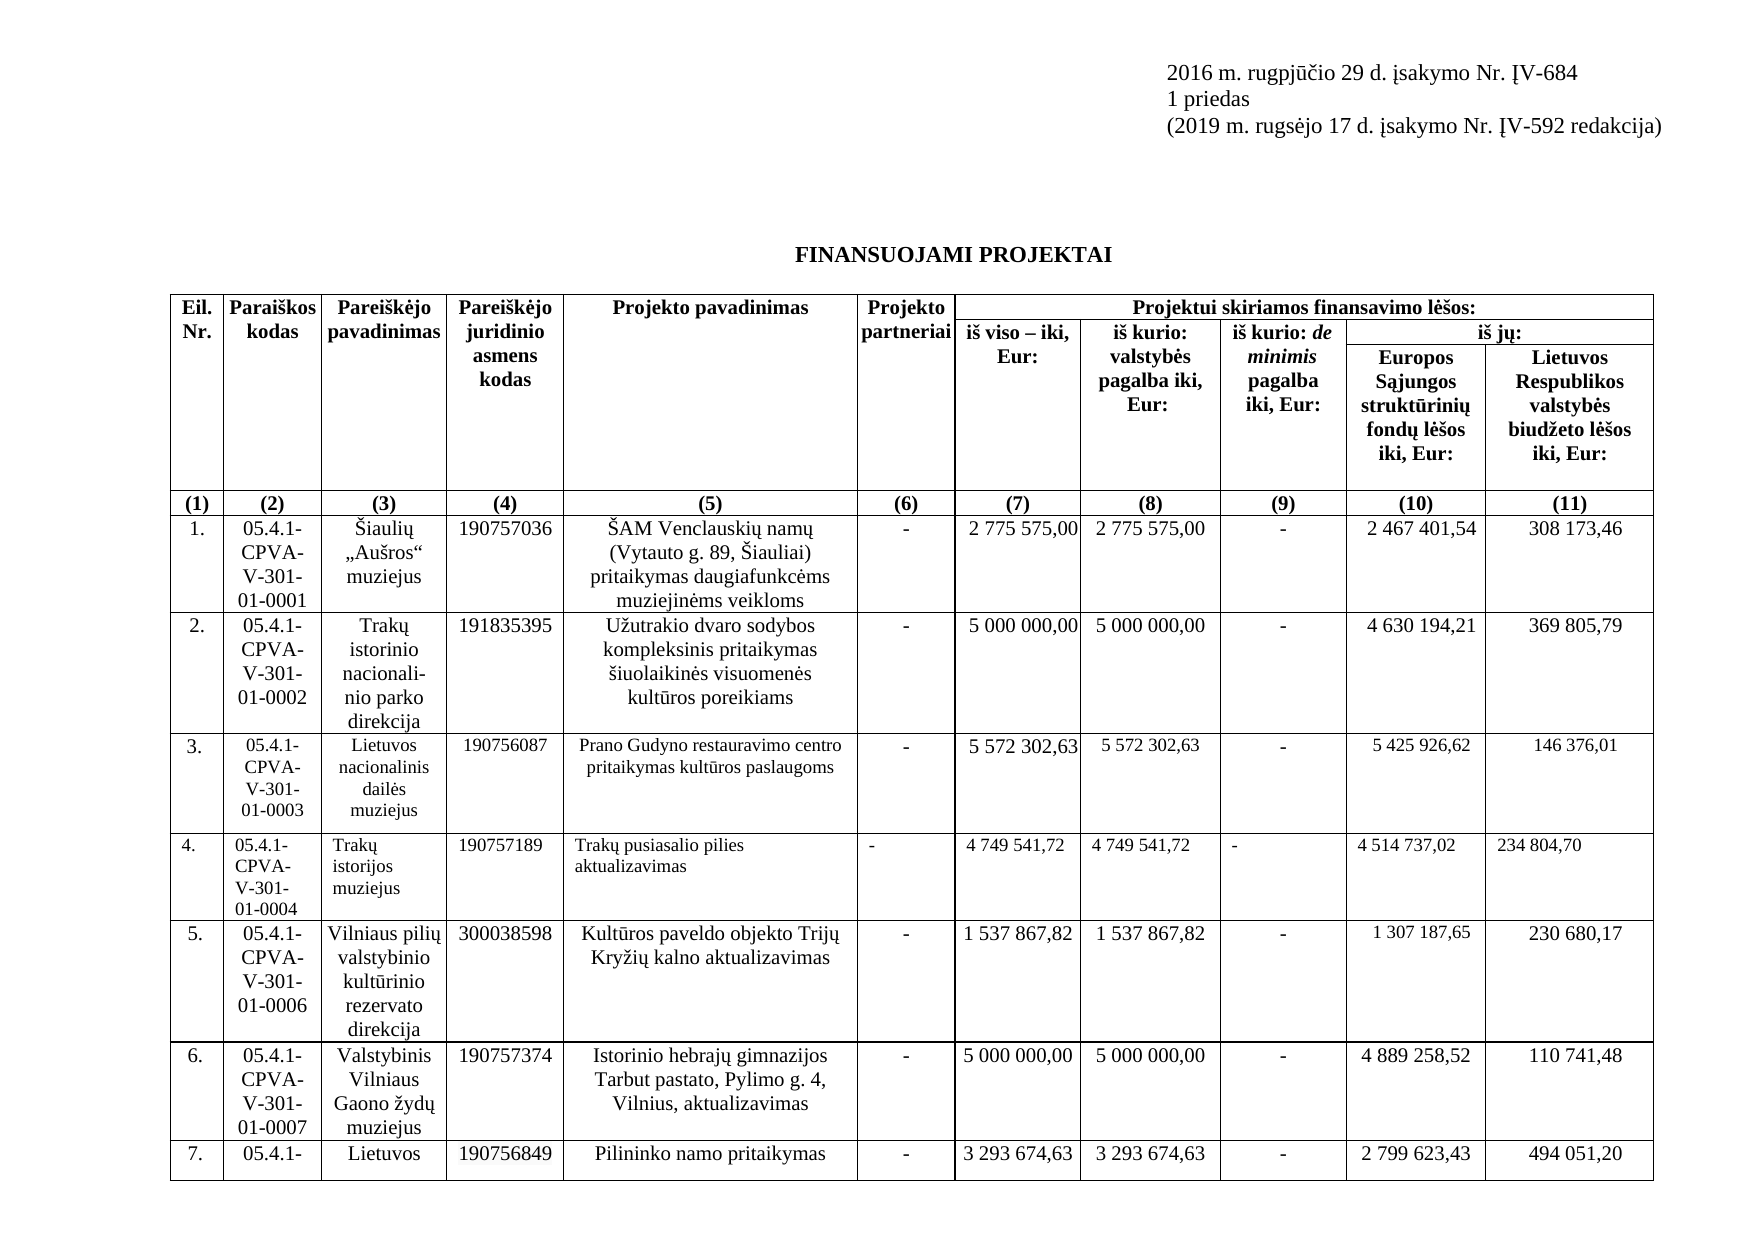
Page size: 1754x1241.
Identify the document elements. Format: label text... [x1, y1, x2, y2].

table_cell Trakų istorinio nacionali-nio parko direkcija [322, 613, 446, 733]
table_header Projektui skiriamos finansavimo lėšos: [956, 295, 1653, 319]
table_cell Lietuvos [322, 1141, 446, 1180]
table_cell 4 630 194,21 [1347, 613, 1485, 733]
table_header Eil. Nr. [171, 295, 223, 489]
table_cell - [1221, 921, 1346, 1041]
table_cell (3) [322, 491, 446, 514]
table_cell (10) [1347, 491, 1485, 514]
table_cell (5) [564, 491, 857, 514]
table_cell - [1221, 734, 1346, 833]
table_cell 1. [171, 516, 223, 612]
table_cell 05.4.1- [224, 1141, 321, 1180]
table_cell 190756087 [447, 734, 563, 833]
table_cell - [858, 834, 954, 920]
table_cell 5 000 000,00 [956, 613, 1080, 733]
table_header Paraiškos kodas [224, 295, 321, 489]
table_cell - [858, 1043, 954, 1140]
table_cell Prano Gudyno restauravimo centro pritaikymas kultūros paslaugoms [564, 734, 857, 833]
table_cell - [858, 516, 954, 612]
table_cell 3. [171, 734, 223, 833]
table_cell Trakų pusiasalio pilies aktualizavimas [564, 834, 857, 920]
table_cell 5 000 000,00 [956, 1043, 1080, 1140]
table_cell 05.4.1-CPVA-V-301-01-0004 [224, 834, 321, 920]
table_cell - [858, 613, 954, 733]
table_cell iš jų: [1347, 320, 1653, 344]
table_cell 2 467 401,54 [1347, 516, 1485, 612]
table_cell (2) [224, 491, 321, 514]
table_cell 190757036 [447, 516, 563, 612]
table_header Projekto partneriai [858, 295, 954, 489]
table_cell 2 775 575,00 [1081, 516, 1220, 612]
table_cell 5 572 302,63 [1081, 734, 1220, 833]
table_cell iš kurio: de minimis pagalba iki, Eur: [1221, 320, 1346, 489]
table_cell 5 000 000,00 [1081, 1043, 1220, 1140]
table_cell - [1221, 834, 1346, 920]
table_cell (1) [171, 491, 223, 514]
table_cell 2. [171, 613, 223, 733]
text 2016 m. rugpjūčio 29 d. įsakymo Nr. ĮV-684 [118, 59, 1668, 85]
table_cell Pilininko namo pritaikymas [564, 1141, 857, 1180]
table_cell 2 775 575,00 [956, 516, 1080, 612]
table_cell 110 741,48 [1486, 1043, 1653, 1140]
table_header FINANSUOJAMI PROJEKTAI [159, 189, 1665, 1181]
table_cell 3 293 674,63 [1081, 1141, 1220, 1180]
table_cell 5 000 000,00 [1081, 613, 1220, 733]
table_cell 05.4.1-CPVA-V-301-01-0002 [224, 613, 321, 733]
table_cell 2 799 623,43 [1347, 1141, 1485, 1180]
table_header Projekto pavadinimas [564, 295, 857, 489]
table_cell (7) [956, 491, 1080, 514]
table_cell - [858, 1141, 954, 1180]
table_cell 230 680,17 [1486, 921, 1653, 1041]
table_cell (8) [1081, 491, 1220, 514]
table_cell - [858, 921, 954, 1041]
table_cell 05.4.1-CPVA-V-301-01-0003 [224, 734, 321, 833]
table_cell 05.4.1-CPVA-V-301-01-0006 [224, 921, 321, 1041]
table_cell 4. [171, 834, 223, 920]
table_cell 1 537 867,82 [956, 921, 1080, 1041]
table_cell (9) [1221, 491, 1346, 514]
table_cell 1 307 187,65 [1347, 921, 1485, 1041]
table_cell (11) [1486, 491, 1653, 514]
table_cell - [1221, 1141, 1346, 1180]
table_cell Europos Sąjungos struktūrinių fondų lėšos iki, Eur: [1347, 345, 1485, 489]
table_cell 05.4.1-CPVA-V-301-01-0001 [224, 516, 321, 612]
table_cell Valstybinis Vilniaus Gaono žydų muziejus [322, 1043, 446, 1140]
table_cell - [1221, 516, 1346, 612]
table_cell 4 514 737,02 [1347, 834, 1485, 920]
table_cell 300038598 [447, 921, 563, 1041]
table_cell 5 572 302,63 [956, 734, 1080, 833]
table_cell iš kurio: valstybės pagalba iki, Eur: [1081, 320, 1220, 489]
table_cell 4 749 541,72 [956, 834, 1080, 920]
table_cell 146 376,01 [1486, 734, 1653, 833]
table_cell (4) [447, 491, 563, 514]
table_cell iš viso – iki, Eur: [956, 320, 1080, 489]
table_cell 4 749 541,72 [1081, 834, 1220, 920]
table_cell 7. [171, 1141, 223, 1180]
table_header Pareiškėjo pavadinimas [322, 295, 446, 489]
table_cell - [1221, 1043, 1346, 1140]
table_cell - [858, 734, 954, 833]
table_cell Trakų istorijos muziejus [322, 834, 446, 920]
table_cell 308 173,46 [1486, 516, 1653, 612]
table_cell 5. [171, 921, 223, 1041]
table_cell Lietuvos Respublikos valstybės biudžeto lėšos iki, Eur: [1486, 345, 1653, 489]
table_cell (6) [858, 491, 954, 514]
table_cell 494 051,20 [1486, 1141, 1653, 1180]
table_cell Vilniaus pilių valstybinio kultūrinio rezervato direkcija [322, 921, 446, 1041]
table_cell 190756849 [447, 1141, 563, 1180]
table_header Pareiškėjo juridinio asmens kodas [447, 295, 563, 489]
table_cell Lietuvos nacionalinis dailės muziejus [322, 734, 446, 833]
table_cell - [1221, 613, 1346, 733]
table_cell 3 293 674,63 [956, 1141, 1080, 1180]
table_cell Šiaulių „Aušros“ muziejus [322, 516, 446, 612]
table_cell 5 425 926,62 [1347, 734, 1485, 833]
table_cell 369 805,79 [1486, 613, 1653, 733]
table_cell 1 537 867,82 [1081, 921, 1220, 1041]
text 1 priedas [1167, 85, 1668, 112]
table_cell Užutrakio dvaro sodybos kompleksinis pritaikymas šiuolaikinės visuomenės kultūros poreikiams [564, 613, 857, 733]
table_cell 6. [171, 1043, 223, 1140]
table_cell 190757189 [447, 834, 563, 920]
table_cell 4 889 258,52 [1347, 1043, 1485, 1140]
table_cell 191835395 [447, 613, 563, 733]
table_cell 234 804,70 [1486, 834, 1653, 920]
table_cell 190757374 [447, 1043, 563, 1140]
table_cell ŠAM Venclauskių namų (Vytauto g. 89, Šiauliai) pritaikymas daugiafunkcėms muziejinėms veikloms [564, 516, 857, 612]
table_cell 05.4.1-CPVA-V-301-01-0007 [224, 1043, 321, 1140]
table_cell Kultūros paveldo objekto Trijų Kryžių kalno aktualizavimas [564, 921, 857, 1041]
text (2019 m. rugsėjo 17 d. įsakymo Nr. ĮV-592 redakcija) [1167, 112, 1668, 138]
table_cell Istorinio hebrajų gimnazijos Tarbut pastato, Pylimo g. 4, Vilnius, aktualizavimas [564, 1043, 857, 1140]
